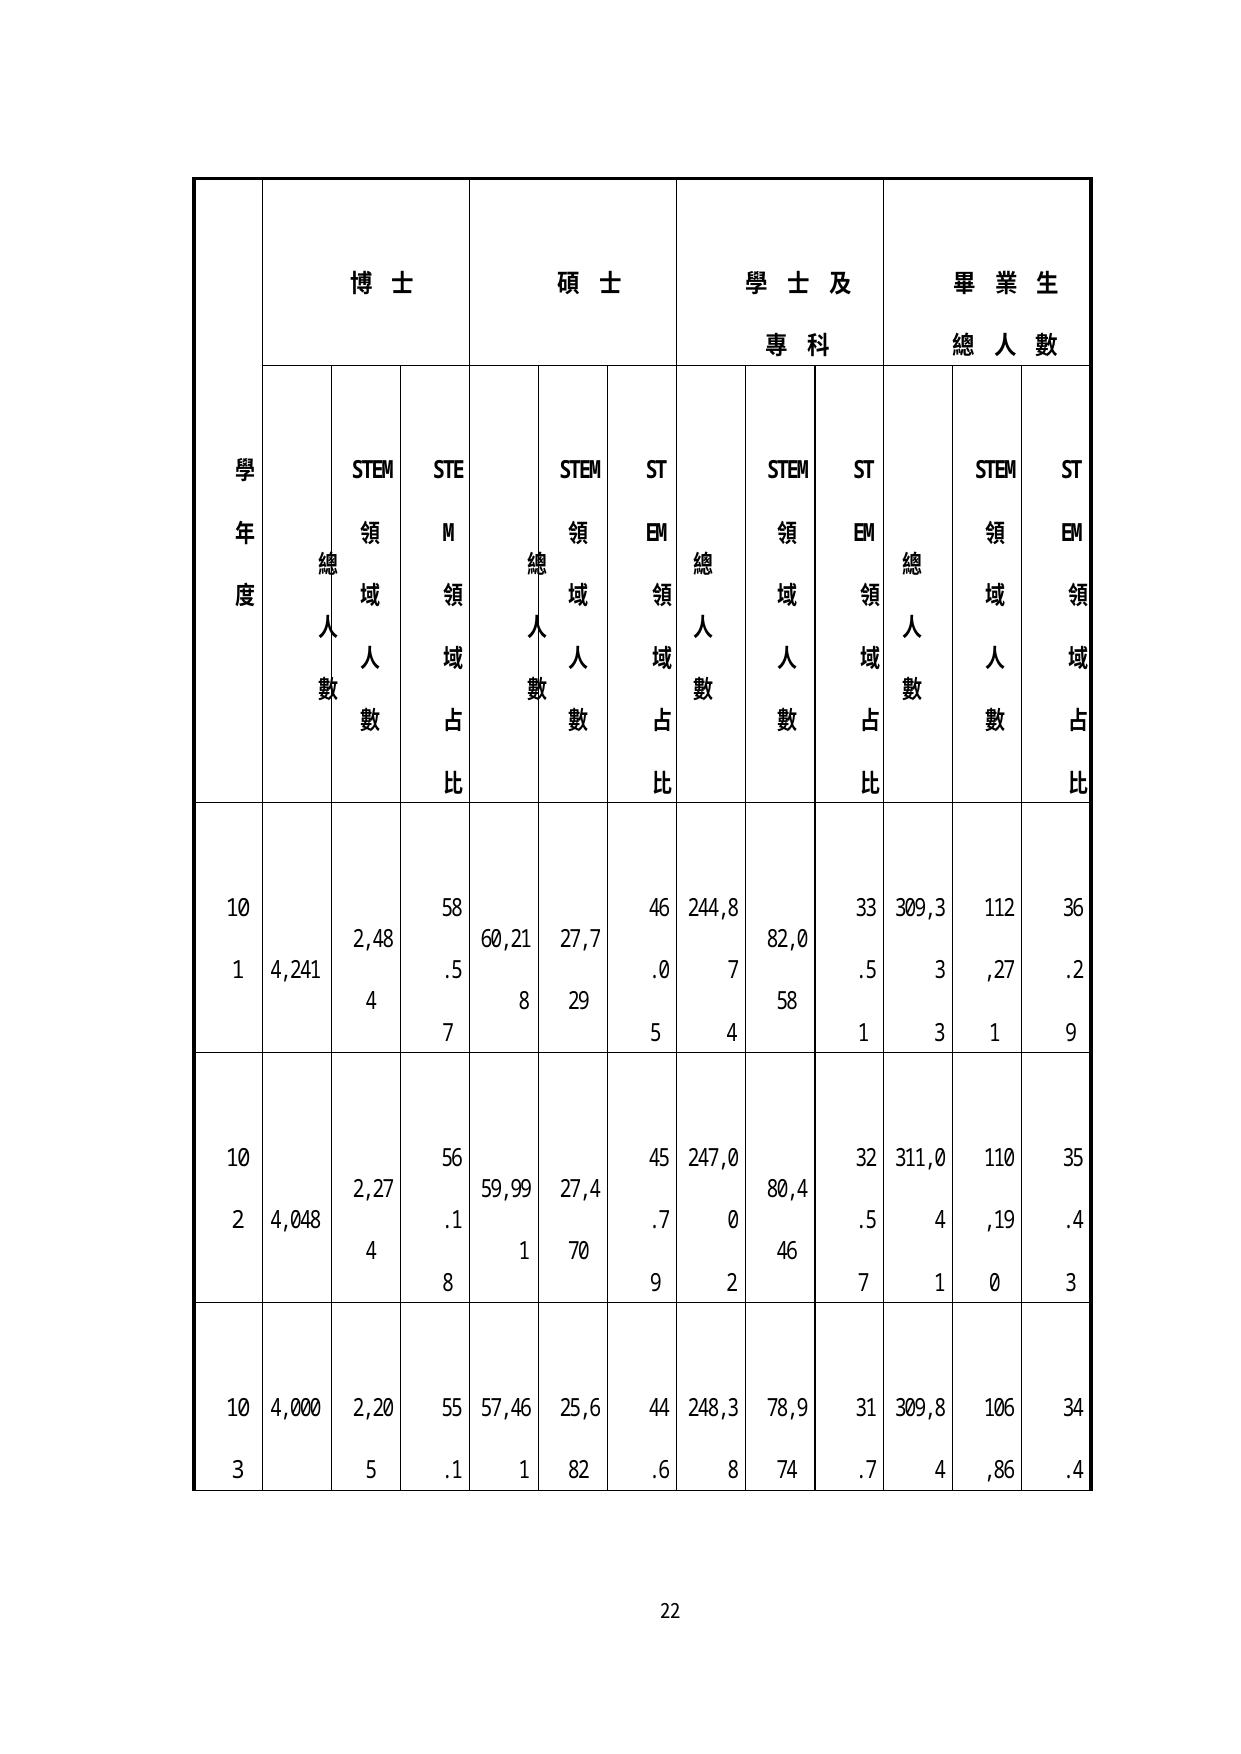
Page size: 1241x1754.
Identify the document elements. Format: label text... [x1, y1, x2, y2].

table_cell STEM領域占比 [608, 366, 676, 802]
table_header 學士及專科 [677, 180, 883, 365]
table_cell 59,991 [470, 1053, 538, 1302]
table_cell 總人數 [263, 366, 331, 802]
table_cell 4,000 [263, 1303, 331, 1490]
table_cell 309,333 [884, 803, 952, 1052]
table_header 碩士 [470, 180, 676, 365]
table_cell 44.6 [608, 1303, 676, 1490]
table_cell STEM領域占比 [401, 366, 469, 802]
table_cell 58.57 [401, 803, 469, 1052]
table_cell STEM領域人數 [746, 366, 814, 802]
table_cell STEM領域人數 [539, 366, 607, 802]
table_cell 80,446 [746, 1053, 814, 1302]
table_cell 35.43 [1022, 1053, 1089, 1302]
table_cell STEM領域人數 [332, 366, 400, 802]
table_cell 60,218 [470, 803, 538, 1052]
table_cell 82,058 [746, 803, 814, 1052]
table_cell STEM領域人數 [953, 366, 1021, 802]
table_cell 102 [196, 1053, 262, 1302]
table_cell 78,974 [746, 1303, 814, 1490]
table_header 畢業生總人數 [884, 180, 1089, 365]
table_cell 34.4 [1022, 1303, 1089, 1490]
table_cell 4,048 [263, 1053, 331, 1302]
table_cell 2,274 [332, 1053, 400, 1302]
table_cell 4,241 [263, 803, 331, 1052]
table_cell 57,461 [470, 1303, 538, 1490]
table_cell STEM領域占比 [1022, 366, 1089, 802]
table_cell STEM領域占比 [816, 366, 883, 802]
table_cell 25,682 [539, 1303, 607, 1490]
table_cell 31.7 [816, 1303, 883, 1490]
table_cell 2,484 [332, 803, 400, 1052]
table_cell 106,86 [953, 1303, 1021, 1490]
table_cell 101 [196, 803, 262, 1052]
table_cell 2,205 [332, 1303, 400, 1490]
table_cell 27,470 [539, 1053, 607, 1302]
table_cell 103 [196, 1303, 262, 1490]
table_cell 247,002 [677, 1053, 745, 1302]
table_cell 27,729 [539, 803, 607, 1052]
table_cell 311,041 [884, 1053, 952, 1302]
table_cell 總人數 [470, 366, 538, 802]
table_cell 55.1 [401, 1303, 469, 1490]
table_cell 總人數 [677, 366, 745, 802]
table_cell 244,874 [677, 803, 745, 1052]
table_header 學年度 [196, 180, 262, 802]
table_header 博士 [263, 180, 469, 365]
table_cell 46.05 [608, 803, 676, 1052]
table_cell 248,38 [677, 1303, 745, 1490]
table_cell 33.51 [816, 803, 883, 1052]
table_cell 總人數 [884, 366, 952, 802]
table_cell 112,271 [953, 803, 1021, 1052]
table_cell 32.57 [816, 1053, 883, 1302]
table_cell 56.18 [401, 1053, 469, 1302]
table_cell 309,84 [884, 1303, 952, 1490]
table_cell 110,190 [953, 1053, 1021, 1302]
table_cell 36.29 [1022, 803, 1089, 1052]
table_cell 45.79 [608, 1053, 676, 1302]
